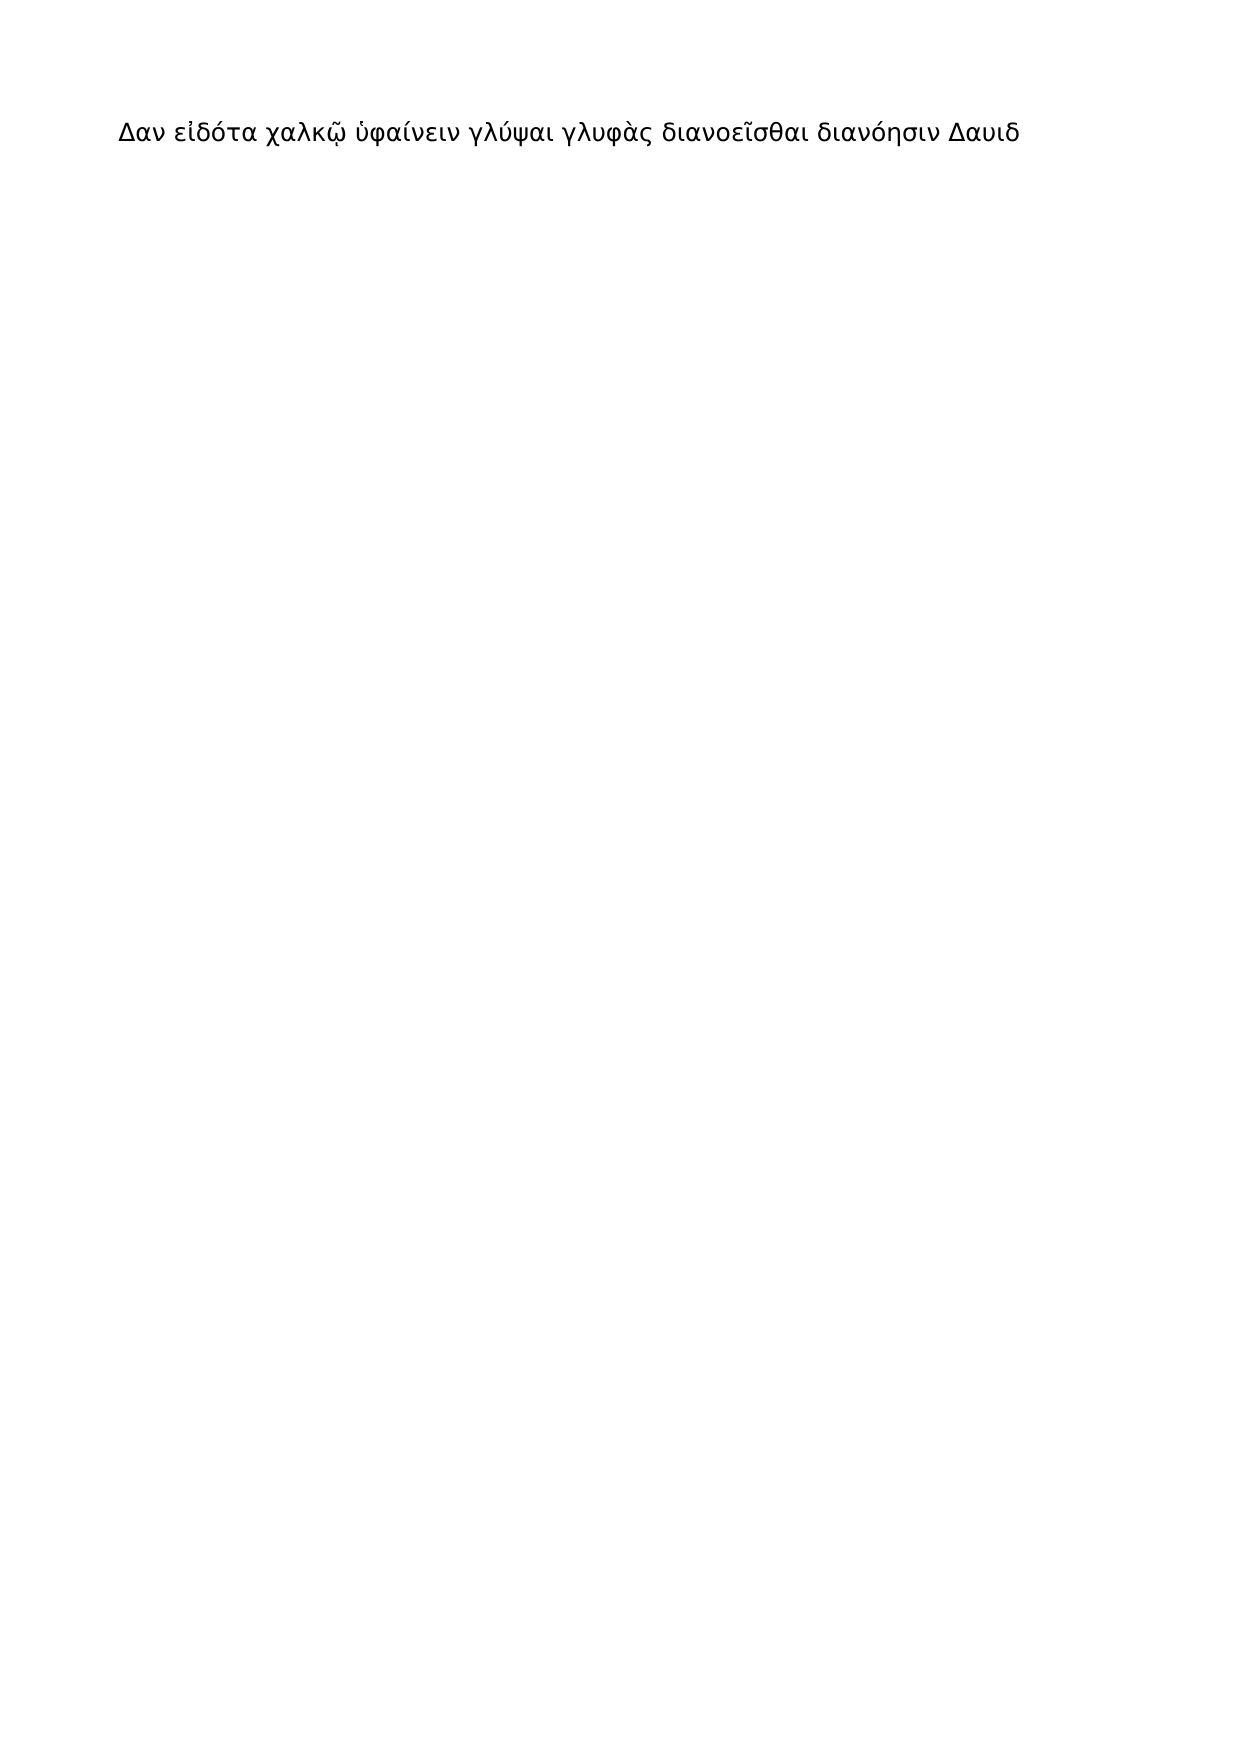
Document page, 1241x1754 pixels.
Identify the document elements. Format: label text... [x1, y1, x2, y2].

text Δαν εἰδότα χαλκῷ ὑφαίνειν γλύψαι γλυφὰς διανοεῖσθαι διανόησιν Δαυιδ [118, 118, 1122, 147]
